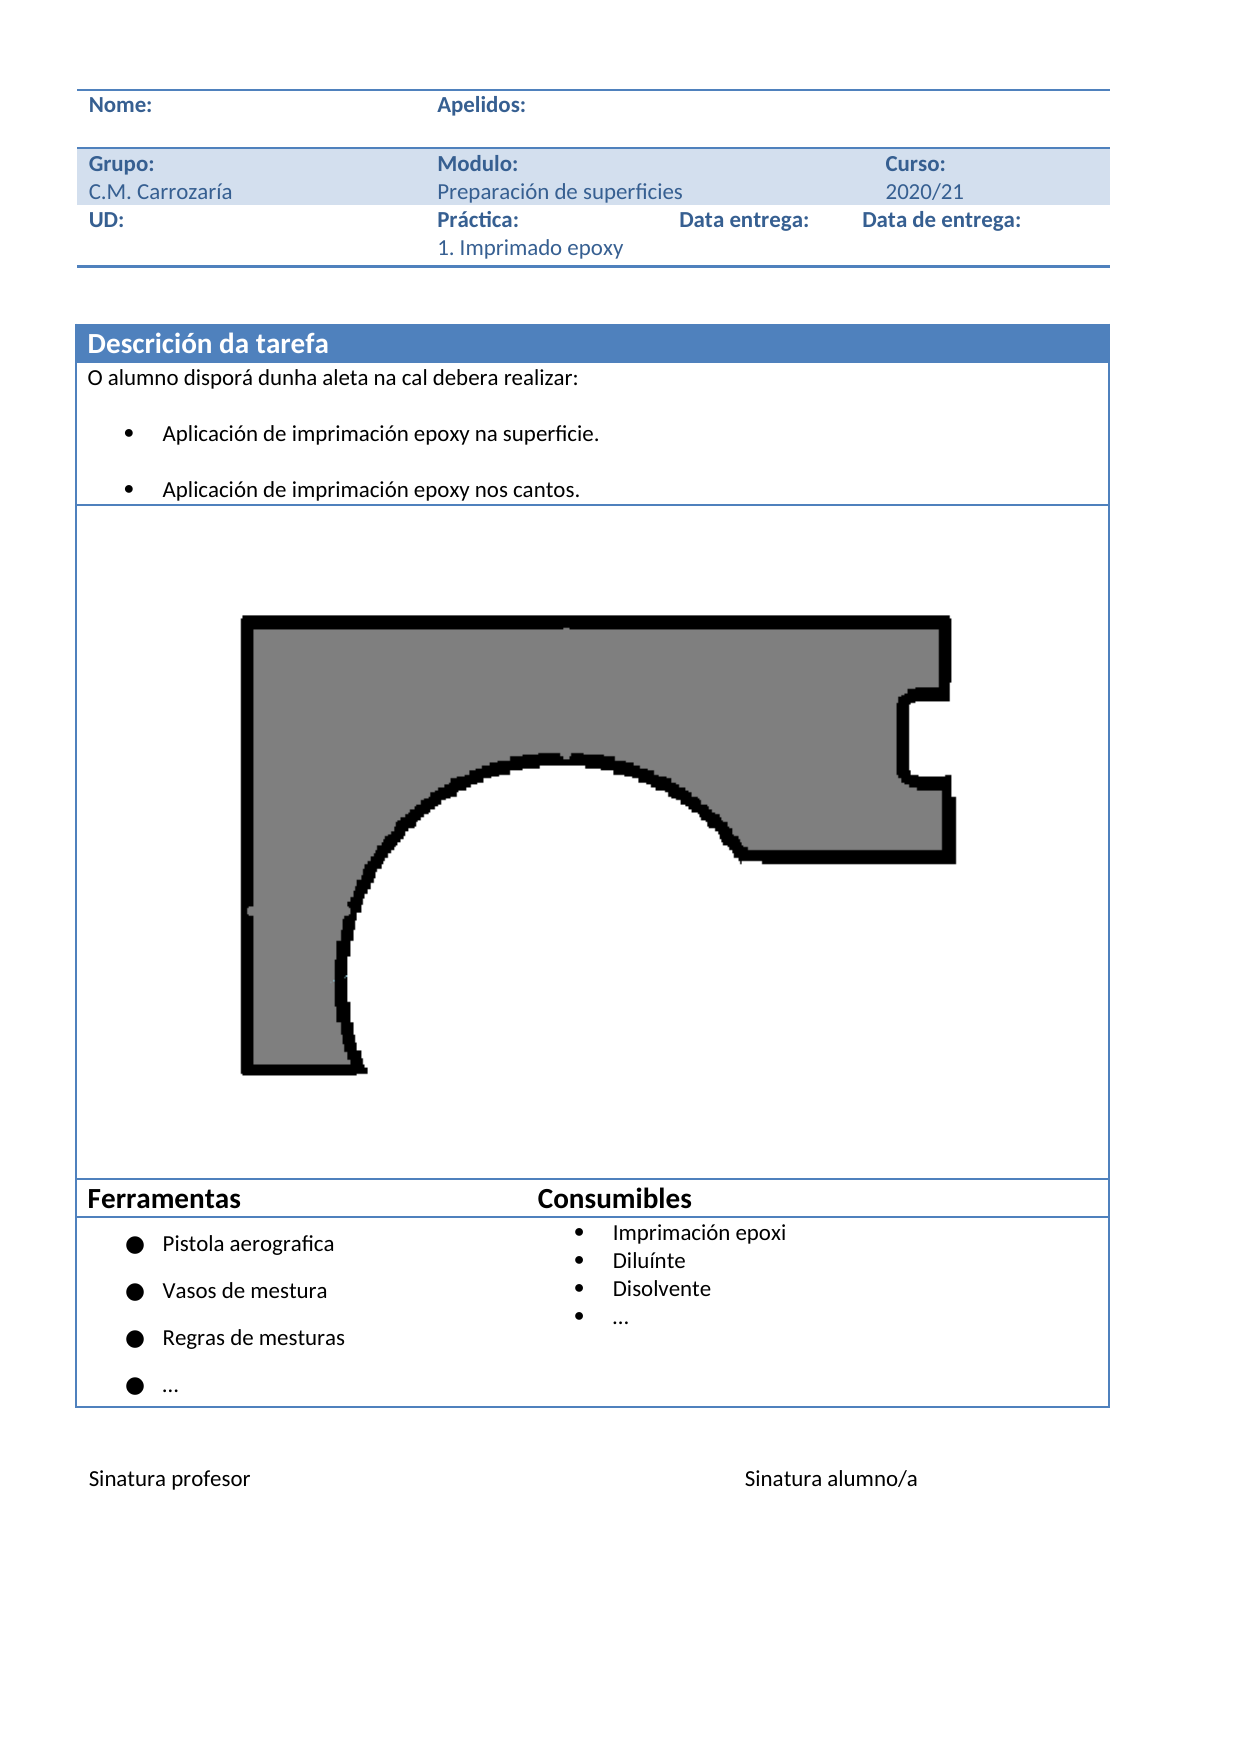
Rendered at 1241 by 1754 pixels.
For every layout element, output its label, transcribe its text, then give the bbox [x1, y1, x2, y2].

table_cell UD: [77, 205, 426, 265]
table_cell Grupo: C.M. Carrozaría [77, 149, 426, 205]
table_cell O alumno disporá dunha aleta na cal debera realizar: Aplicación de imprimación epoxy na superficie. Aplicación de imprimación epoxy nos cantos. [77, 363, 1108, 503]
text Sinatura profesor Sinatura alumno/a [88, 1464, 1152, 1492]
table_cell Consumibles [526, 1180, 1108, 1216]
table_cell Pistola aerografica Vasos de mestura Regras de mesturas … [77, 1218, 526, 1406]
table_cell Curso: 2020/21 [874, 149, 1110, 205]
table_cell [77, 506, 1108, 1178]
table_header Nome: [77, 91, 426, 147]
table_cell Modulo: Preparación de superficies [426, 149, 874, 205]
table_header Apelidos: [426, 91, 1110, 147]
table_header Descrición da tarefa [77, 326, 1108, 361]
table_cell Práctica: 1. Imprimado epoxy [426, 205, 668, 265]
picture [213, 589, 972, 1082]
table_cell Data de entrega: [851, 205, 1110, 265]
table_cell Imprimación epoxi Diluínte Disolvente … [526, 1218, 1108, 1406]
table_cell Ferramentas [77, 1180, 526, 1216]
table_cell Data entrega: [668, 205, 851, 265]
